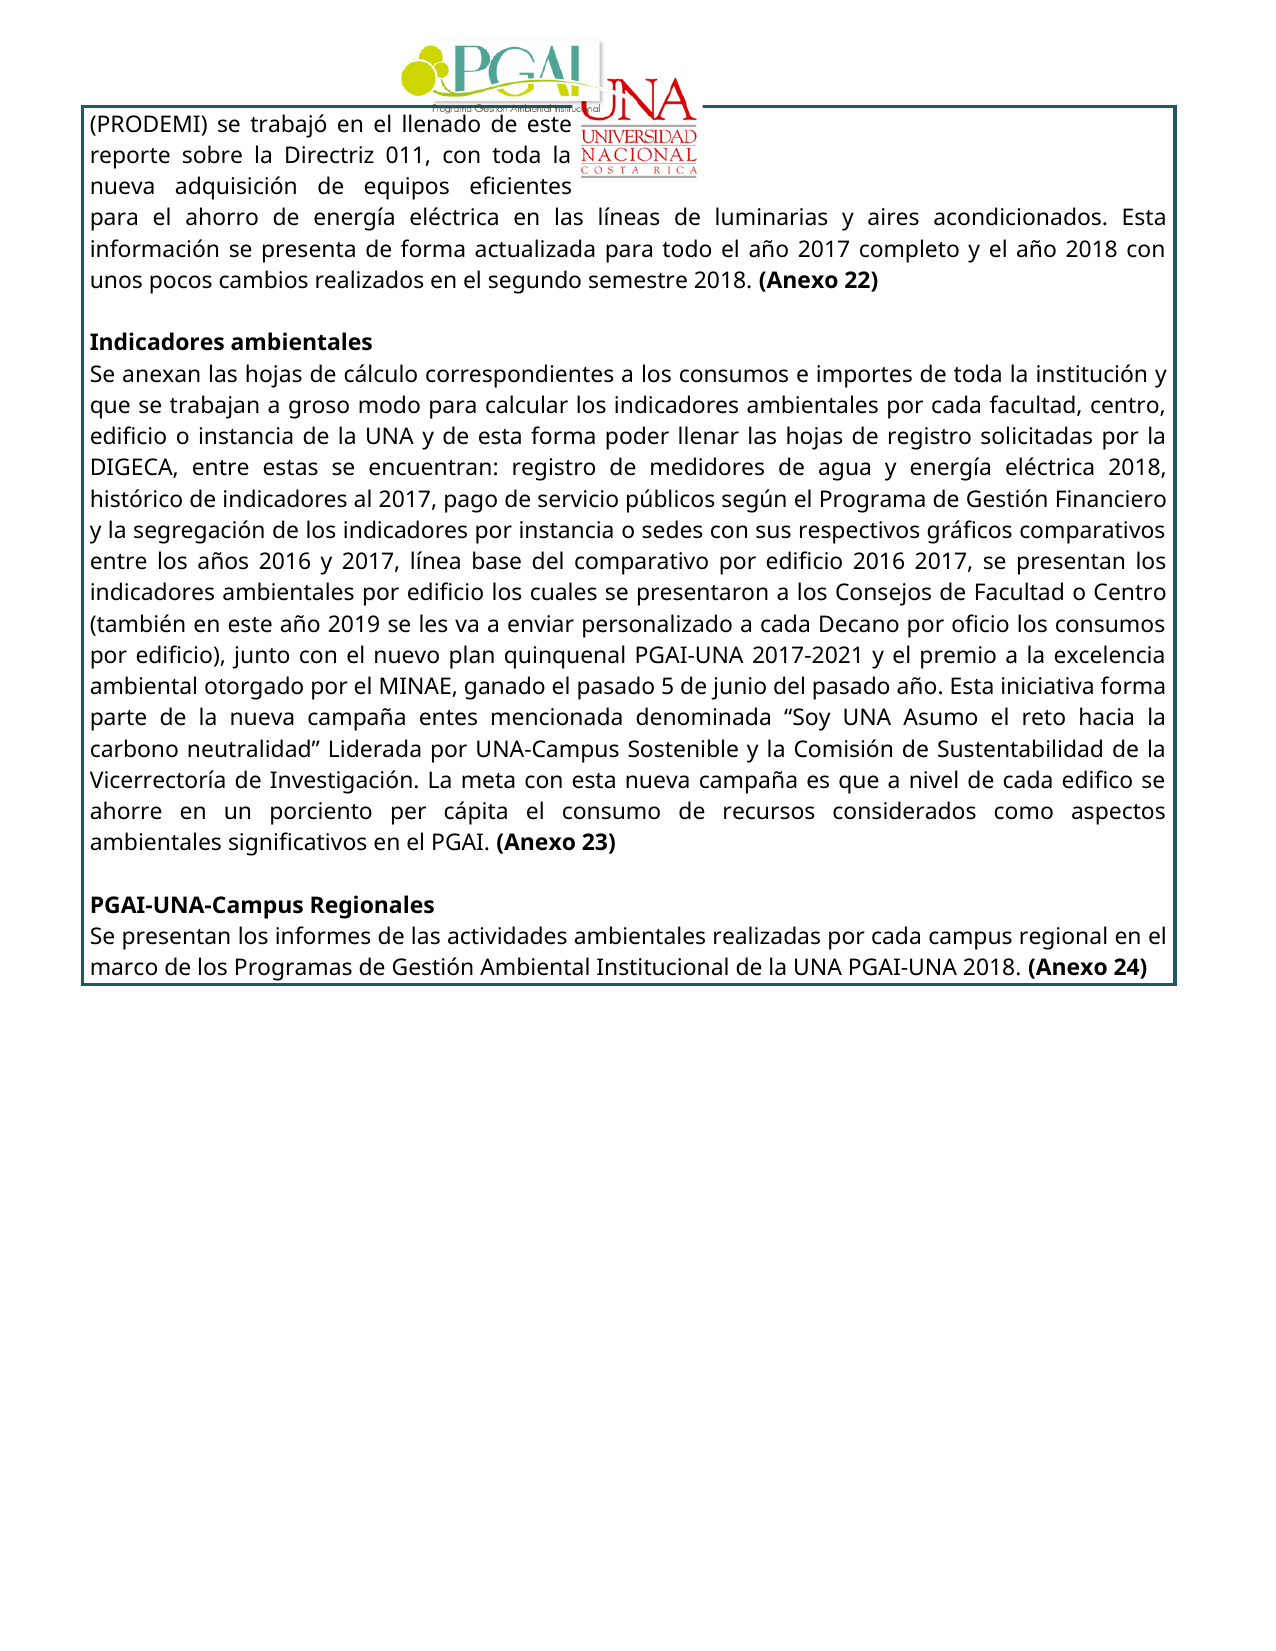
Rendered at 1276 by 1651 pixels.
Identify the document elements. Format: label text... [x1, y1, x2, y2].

table_header Comisión de PGAI Para efectos de este informe de avance se recopiló la información referente al año 2018, con el fin de actualizar el estado del Programa de Gestión Ambiental Institucional. Se realizaron 8 reuniones de la Comisión Institucional de PGAI-UNA. (Anexo 10) Ahorro de recursos Se lanzó la nueva campaña de ahorro denominada “Soy UNA Asumo el reto hacia la carbono neutralidad” La cual tiene como objetivo promover la sensibilidad y concientización sobre la importancia de la certificación carbono neutralidad, para motivar a la comunidad universitaria al uso racional y ahorro de los recursos naturales e institucionales. Entre algunas de las actividades se encuentran: Realizar presentación del esfuerzo de certificación Carbono Neutralidad y de los consumos de los recursos a grupos meta de las instancias. Colocar material físico de divulgación. (afiches, banners y stikers). Entregar material digital para divulgación. (gifs, videos, banners, afiches y stikers en digital). Realizar charlas sobre reducción de consumo de recursos con los grupos meta en cada instancia con grupos meta. (oferta de capacitación 2018). Realizar actividades de sensibilización con los grupos meta en cada instancia. (juegos lúdicos participativos en las instancias sea una mañana o tarde o bien visitar las oficinas). Celebración de efemérides ambientales en Campus Sostenible. (Día del agua, Día del Reciclaje, Día sin Autos y Día de la Alimentación). Continuar promoviendo las Oficinas Eco sustentables. El 5 de junio (día del ambiente) se concluyó la campaña ECO-Oficinas realizando la premiación a las oficinas que alcanzaron calificar con la acciones realizadas dentro de la categoría de ECO-Oficinas. Posterior a esta actividad se realizó la presentación de la nueva campaña dentro de la misma actividad. (Anexo 5) Educación ambiental Se brindaron 52 charlas y capacitaciones en la UNA por parte de UNA-Campus Sostenible sobre diferentes temas ambientales. Se tuvo una participación de 1.266 personas en dichas capacitaciones. (Anexo 2) Se realizaron 17 charlas y capacitaciones en la comunidad nacional por parte de UNA-Campus Sostenible sobre diferentes temas ambientales durante el primer semestre del año 2017. Se contó con una participación de 294 personas. (Anexo 2) Se cuenta con una oferta de capacitaciones para instancias internas o externas que soliciten charlas en alguno de los temas ambientales. (Anexo 2) Se realizaron celebraciones ambientales para promover una cultura ambiental (Anexo 9). Entre las principales efemérides que se llevaron a cabo se encuentran: Día del agua: 23 de marzo. Día de la tierra: 23 de abril. Día del reciclaje: 17 de mayo. Día del ambiente: 7 de Junio. Día del árbol: 21 de Junio. Día sin autos: 21 de setiembre Se realizaron 62 divulgaciones de las actividades ambientales en medios de comunicación institucional, Periódico Campus. (Anexo 10) Gestión de residuos sólidos aprovechables Se están realizando compostaje en la UNA, con la adquisición de composteras giratorias que fueron instaladas en varias instancias de la UNA: Residencias Calderón Fournier, Residencias Claudio Vásquez, Residencias del Benjamín Núñez, INISEFOR, CINAT, Museo de Cultura Popular, Centro de Acopio Institucional (CAI), Campus Liberia, Estación de Ciencias Marinas y Costeras ECMAR, Parque Marino, Campus Coto, Escuela de Ciencias Bilógicas y Centro de Estudios Generales. Los residuos sólidos aprovechables recolectados para reciclaje son manejados exclusivamente por UNA-Campus Sostenible mediante el Centro de Acopio Institucional de la Universidad nacional CAI-UNA. Para este tipo de residuos, se realiza una gestión de valorización y venta, por parte de esta instancia ambiental. Dicha venta se realiza por medio del Reglamento al Sistema de Gestión de Activo Fijo de la Universidad Nacional. Proyectos de investigación, extensión y docencia en el área de ambiente Se realizaron 95 proyectos de investigación, extensión y docencia en el área del conocimiento Ambiente, conservación y manejo de los recursos naturales en la UNA. (Anexos 15) Población Universitaria Se disminuyó la población universitaria en un 3 % pasando de 32.298 personas en el año 2017 a 31.438 personas en el año 2018 (estudiantes, académicos y administrativos). Se incluyen estudiantes e instructores como población flotante o pasante que no son funcionarios o estudiantes regulares pero utilizan las instalaciones de la UNA en curso libres. (Anexos 13) Cambio a nuevas tecnologías eficientes de ahorro de agua y energía eléctrica Se está realizando la contratación para el cambio de tecnologías eficientes en ahorro de agua y energía eléctrica. Por ejemplo: Contratación para el suministro e instalación de 2.000 (Dos mil) luminarias tipo LED. 1.000 unidades campus Omar Dengo, 700 unidades Benjamín Núñez, 100 unidades campus Pérez Zeledón, 100 unidades campus Liberia, 100 unidades campus Nicoya. (Anexo 14) Contratación para el suministro e instalación de 600 llaves para lavatorio tipo PUSH para los campus Omar Dengo, Benjamín Núñez, Liberia y Nicoya. (Anexo 14) Contratación para el suministro e instalación de 130 lozas sanitaria con fluxómetro para los campus Omar Dengo, Benjamín Núñez y Nicoya. (Anexo 14) Cambio de iluminación interna en el sector del Edificio de Filosofía y Letras y Ciencias Sociales en el edificio 1 y 2. En total 300 tubos led instalados(150 en cada edifico) (Anexo 14) Cambio de iluminación interna en el Hospital Veterinario. En total 200 tubos led instalados. (Anexo 14) Actualmente se están cambiando en todo el campus central cacheras de ahorra de agua, más de 300. (Anexo 14) Publicación de datos del PGAI Se publicó y socializo material informativo y educativo sobre: Material Informativo PGAI 2018: Gestión Ambiental Institucional: El caso de la Universidad Nacional de Costa Rica UNA. (Anexo 16) Se realizaron diferentes materiales digitales en la red. Aguas residuales generadas por la institución Se realizaron los reportes operacionales de las plantas de tratamiento de aguas residuales PTAR de los campus Omar Dengo, Benjamín Núñez, Liberia y Coto. (Anexo 17) Se han realizado acciones para mejorar el estatus de las PTAR de la institución, se adjudicó y contrato a una empresa para realizar las acciones correctivas y de mejoramiento. (Anexo 17) Se contrató una funcionaria ligada a UNA-Campus Sostenible para hacerse cargo de las plantas de tratamiento de aguas residuales. Compras Sustentables (Anexo 18) Se realizaron revisiones de carteles para la CONTRATACION DIRECTA No. 2018CD-000071-SCA “Compra de equipo de Computación Periférico" y CONTRATACION DIRECTA No. 2018CD-0000109-SCA “Compra de Equipo de Cómputo. Informe técnico plan de manejo de residuos CONTRATACIÓN DIRECTA No. 2018CD-000109-SCA “Compra de equipo de Cómputo" Análisis técnico Plan de Manejo de Residuos para el campus Liberia; recolección, transporte y disposición sanitaria de los residuos ordinarios y no ordinarios (aprovechables y no aprovechables) de la UNA. Informe técnico plan de manejo de residuos CONTRATACION DIRECTA No. 2018CD-000135-SCA “Compra de UPS estándar I y III" Análisis técnico plan de manejo de residuos a la CONTRATACION DIRECTA No. 2018CD-000071-SCA “Compra de equipo de Computación Periférico. Evaluaciones ambientales a las Sedes Regionales y concesión de sodas Se realizan evaluaciones ambientales semestrales aplicando instrumentos de evaluación a las Sedes Regionales y a los servicios de alimentación que son concesionados dentro de la institución. Estas evaluaciones tienen por objetivo realizar una inspección de las Sede Regionales para observar el avance en la gestión del plan de trabajo de los campus para el control ambiental en cada uno, así como de los servicios de alimentación que se encuentran dentro del campus. (Anexo 19) Diagnostico energético Se presenta el diagnostico energético para uno de los edificios que más consumo de energía eléctrica presenta; Facultad de Ciencias Exactas y Naturales. Se presenta el diagnostico energético del Edificio de Usos Múltiples de la Universidad Nacional de Costa Rica, campus Omar Dengo. Se va a implementar la gradualidad por año al ir realizando el diagnostico a más edificios. (Anexo 20) Se realizó el diagnostico energético al nuevo edificio del Centro de Estudios Generales (CEG) ubicado en el campus Omar Dengo. Estrategia UNA-Carbono Neutro Se reporta el avance de la estrategia UNA-Carbono Neutro que está realizando la Comisión de Sustentabilidad de la Vicerrectoría de Investigación, lo anterior en cuanto a estimar las emisiones de gases de efecto invernadero (GEI) generadas en la Universidad Nacional durante el año 2016, 2017 y 2018. La parte de remoción (no se presenta en este informe) lo están realizando otro grupo de investigadores de Ciencias Forestales de la UNA en todas las fincas que son de la institución. (Anexo 21) Reporte de Cumplimiento de la Directriz 011-MINAE Por medio del Programa de Desarrollo y Mantenimiento de la Infraestructura Institucional (PRODEMI) se trabajó en el llenado de este reporte sobre la Directriz 011, con toda la nueva adquisición de equipos eficientes para el ahorro de energía eléctrica en las líneas de luminarias y aires acondicionados. Esta información se presenta de forma actualizada para todo el año 2017 completo y el año 2018 con unos pocos cambios realizados en el segundo semestre 2018. (Anexo 22) Indicadores ambientales Se anexan las hojas de cálculo correspondientes a los consumos e importes de toda la institución y que se trabajan a groso modo para calcular los indicadores ambientales por cada facultad, centro, edificio o instancia de la UNA y de esta forma poder llenar las hojas de registro solicitadas por la DIGECA, entre estas se encuentran: registro de medidores de agua y energía eléctrica 2018, histórico de indicadores al 2017, pago de servicio públicos según el Programa de Gestión Financiero y la segregación de los indicadores por instancia o sedes con sus respectivos gráficos comparativos entre los años 2016 y 2017, línea base del comparativo por edificio 2016 2017, se presentan los indicadores ambientales por edificio los cuales se presentaron a los Consejos de Facultad o Centro (también en este año 2019 se les va a enviar personalizado a cada Decano por oficio los consumos por edificio), junto con el nuevo plan quinquenal PGAI-UNA 2017-2021 y el premio a la excelencia ambiental otorgado por el MINAE, ganado el pasado 5 de junio del pasado año. Esta iniciativa forma parte de la nueva campaña entes mencionada denominada “Soy UNA Asumo el reto hacia la carbono neutralidad” Liderada por UNA-Campus Sostenible y la Comisión de Sustentabilidad de la Vicerrectoría de Investigación. La meta con esta nueva campaña es que a nivel de cada edifico se ahorre en un porciento per cápita el consumo de recursos considerados como aspectos ambientales significativos en el PGAI. (Anexo 23) PGAI-UNA-Campus Regionales Se presentan los informes de las actividades ambientales realizadas por cada campus regional en el marco de los Programas de Gestión Ambiental Institucional de la UNA PGAI-UNA 2018. (Anexo 24) [84, 108, 1173, 983]
